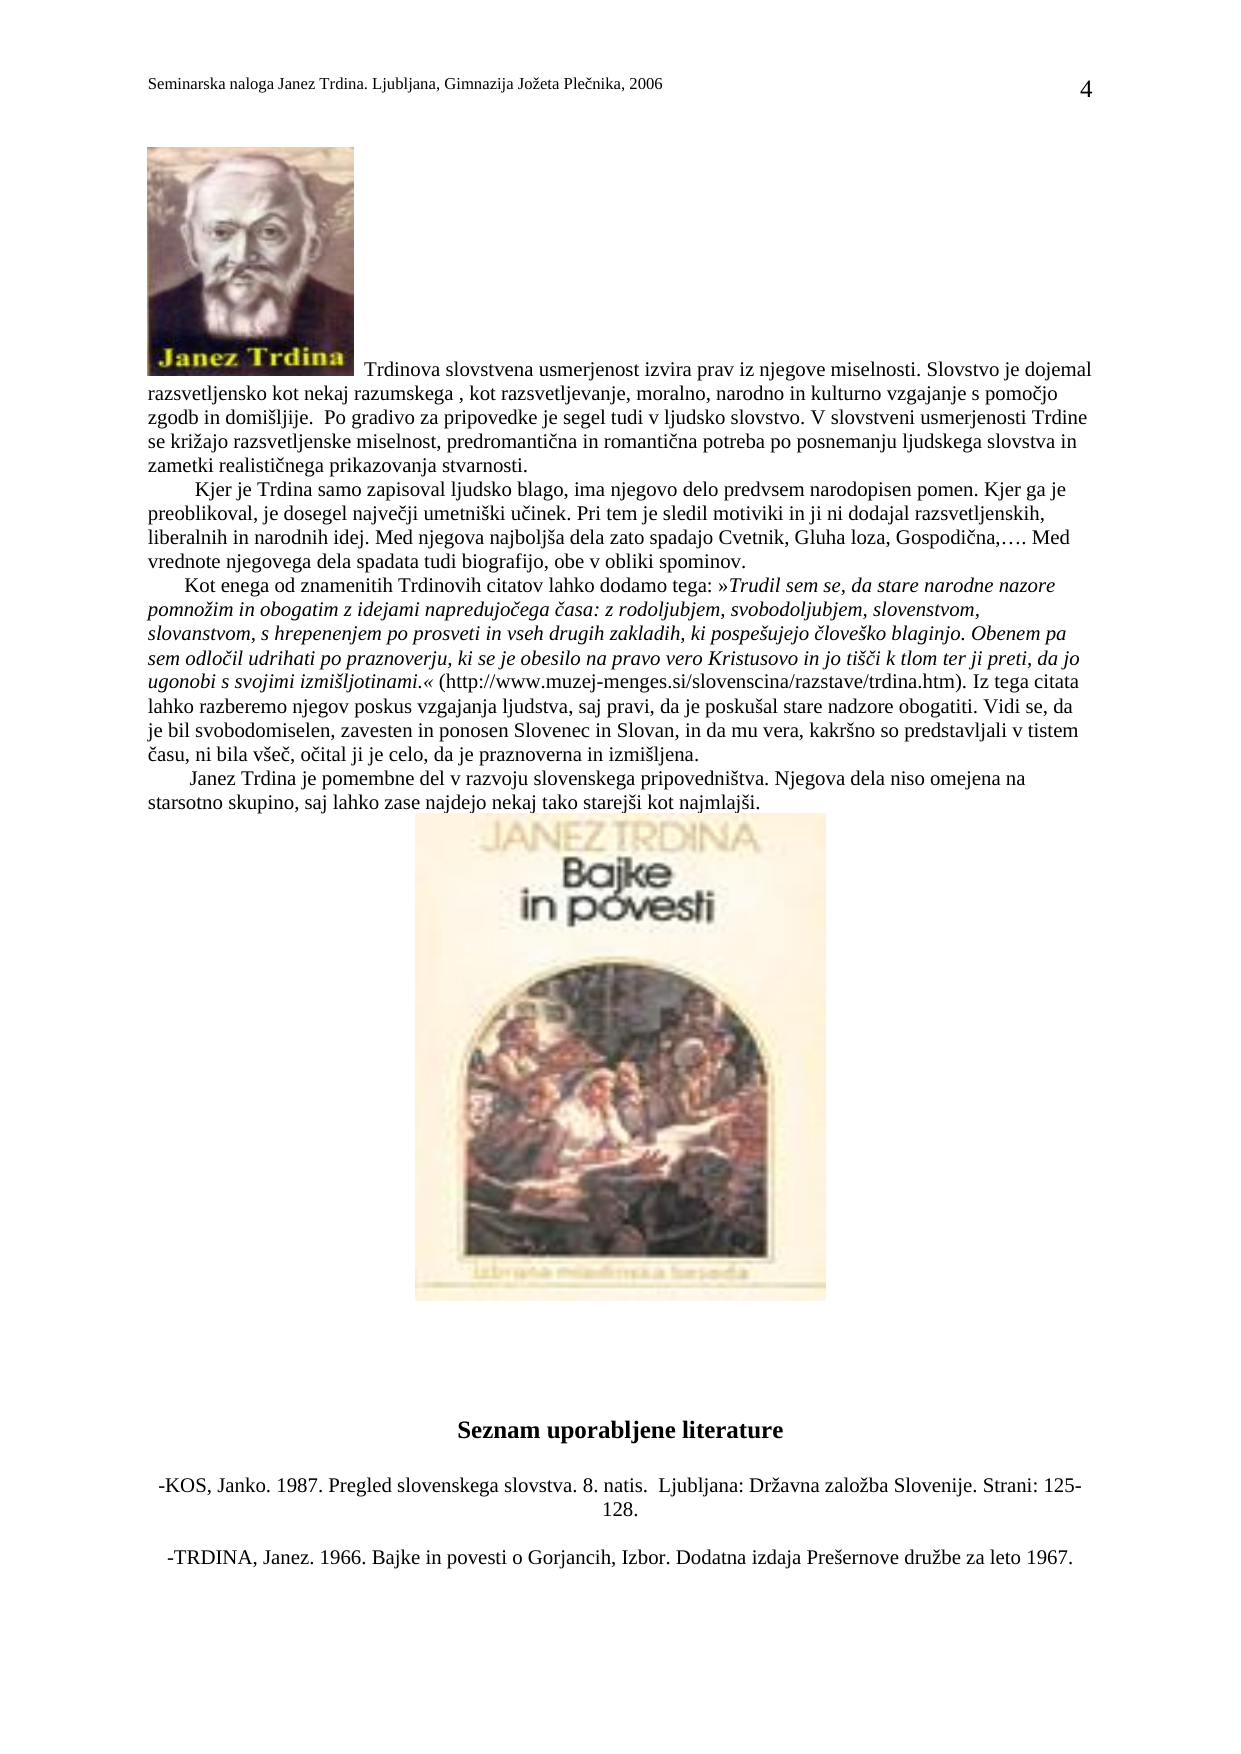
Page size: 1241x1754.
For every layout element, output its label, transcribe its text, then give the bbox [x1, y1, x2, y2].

text Trdinova slovstvena usmerjenost izvira prav iz njegove miselnosti. Slovstvo je dojemal razsvetljensko kot nekaj razumskega , kot razsvetljevanje, moralno, narodno in kulturno vzgajanje s pomočjo zgodb in domišljije. Po gradivo za pripovedke je segel tudi v ljudsko slovstvo. V slovstveni usmerjenosti Trdine se križajo razsvetljenske miselnost, predromantična in romantična potreba po posnemanju ljudskega slovstva in zametki realističnega prikazovanja stvarnosti. [148, 148, 1093, 477]
text -KOS, Janko. 1987. Pregled slovenskega slovstva. 8. natis. Ljubljana: Državna založba Slovenije. Strani: 125-128. [148, 1473, 1093, 1521]
text Kot enega od znamenitih Trdinovih citatov lahko dodamo tega: »Trudil sem se, da stare narodne nazore pomnožim in obogatim z idejami napredujočega časa: z rodoljubjem, svobodoljubjem, slovenstvom, slovanstvom, s hrepenenjem po prosveti in vseh drugih zakladih, ki pospešujejo človeško blaginjo. Obenem pa sem odločil udrihati po praznoverju, ki se je obesilo na pravo vero Kristusovo in jo tišči k tlom ter ji preti, da jo ugonobi s svojimi izmišljotinami.« (http://www.muzej-menges.si/slovenscina/razstave/trdina.htm). Iz tega citata lahko razberemo njegov poskus vzgajanja ljudstva, saj pravi, da je poskušal stare nadzore obogatiti. Vidi se, da je bil svobodomiselen, zavesten in ponosen Slovenec in Slovan, in da mu vera, kakršno so predstavljali v tistem času, ni bila všeč, očital ji je celo, da je praznoverna in izmišljena. [148, 573, 1093, 766]
text Kjer je Trdina samo zapisoval ljudsko blago, ima njegovo delo predvsem narodopisen pomen. Kjer ga je preoblikoval, je dosegel največji umetniški učinek. Pri tem je sledil motiviki in ji ni dodajal razsvetljenskih, liberalnih in narodnih idej. Med njegova najboljša dela zato spadajo Cvetnik, Gluha loza, Gospodična,…. Med vrednote njegovega dela spadata tudi biografijo, obe v obliki spominov. [148, 477, 1093, 573]
picture [415, 813, 826, 1301]
text -TRDINA, Janez. 1966. Bajke in povesti o Gorjancih, Izbor. Dodatna izdaja Prešernove družbe za leto 1967. [148, 1545, 1093, 1569]
text Seznam uporabljene literature [148, 1416, 1093, 1444]
text Janez Trdina je pomembne del v razvoju slovenskega pripovedništva. Njegova dela niso omejena na starsotno skupino, saj lahko zase najdejo nekaj tako starejši kot najmlajši. [148, 766, 1093, 814]
picture [147, 147, 354, 376]
